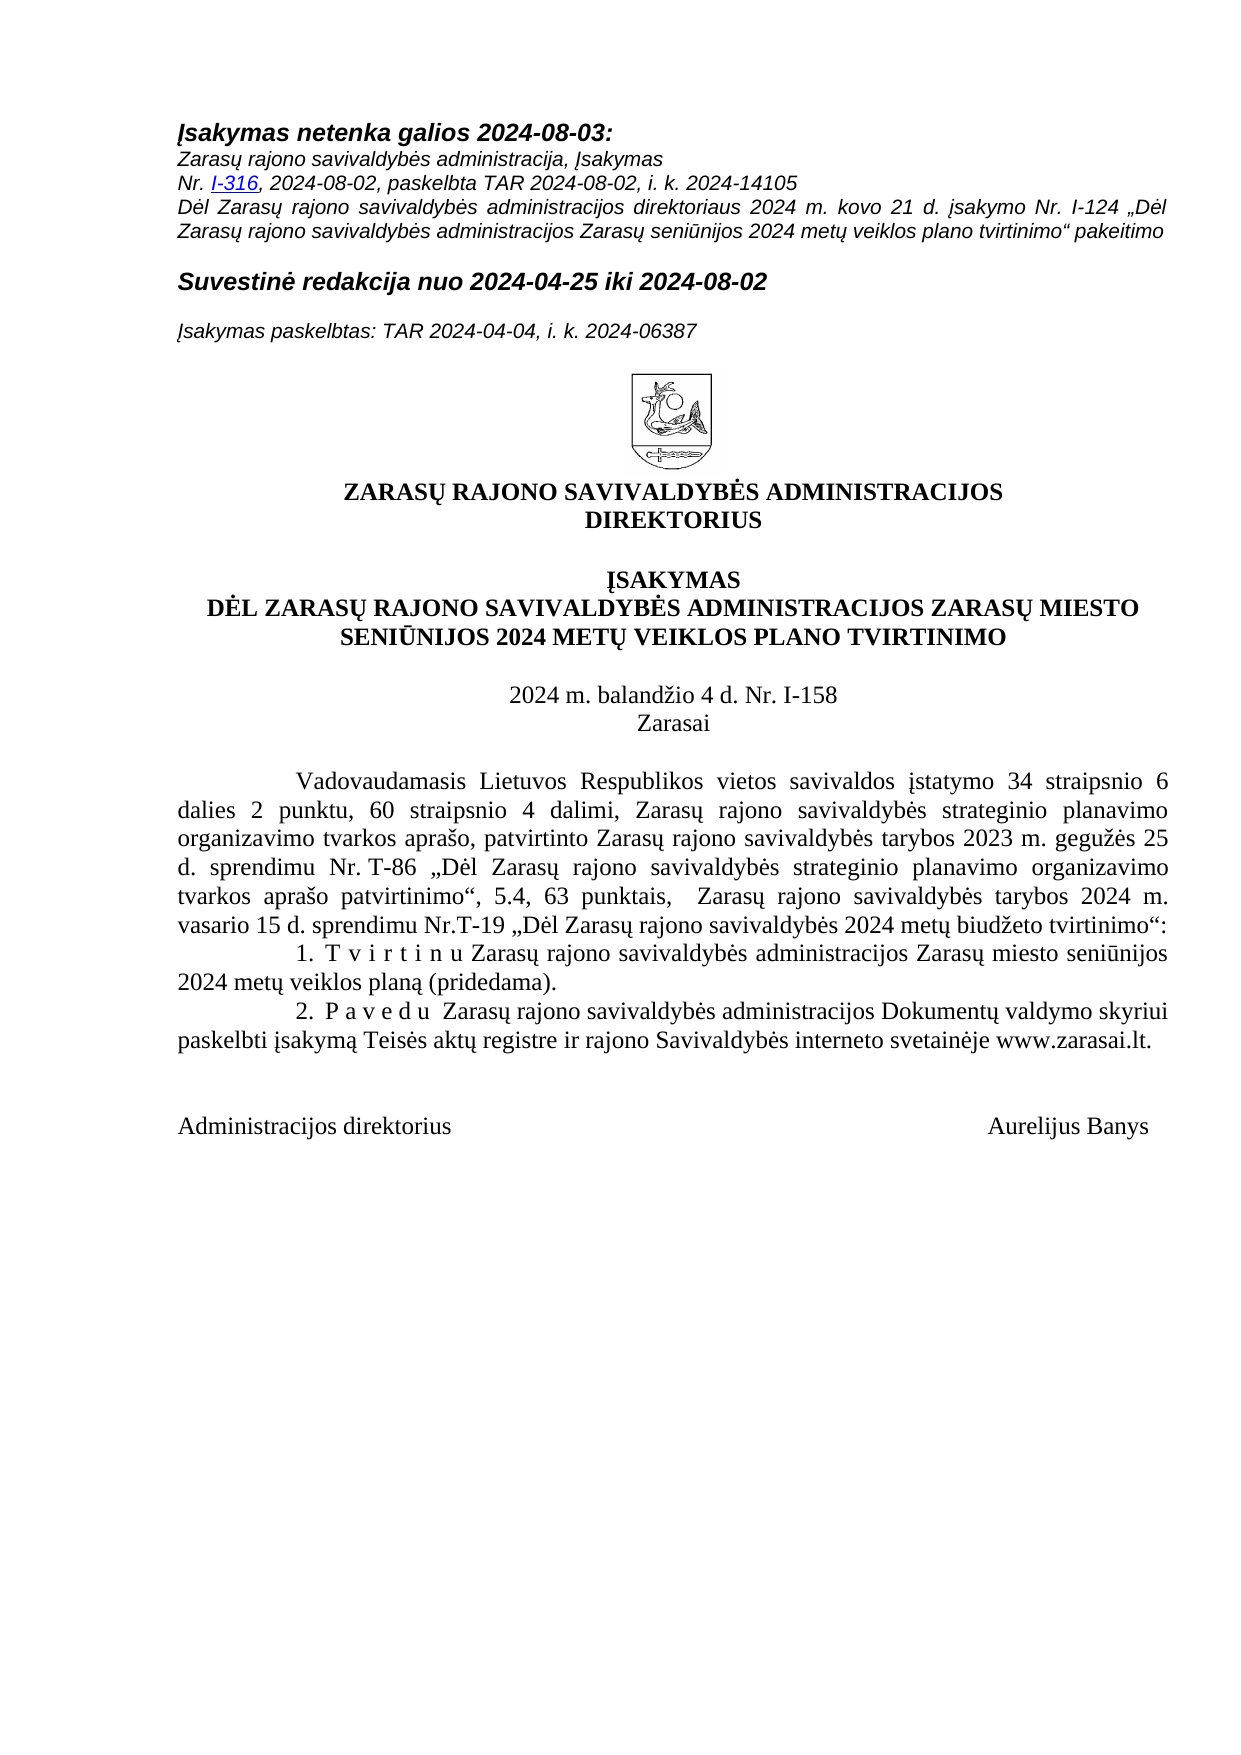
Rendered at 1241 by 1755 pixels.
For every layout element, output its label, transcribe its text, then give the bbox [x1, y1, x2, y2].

text 2. P a v e d u Zarasų rajono savivaldybės administracijos Dokumentų valdymo skyriui paskelbti įsakymą Teisės aktų registre ir rajono Savivaldybės interneto svetainėje www.zarasai.lt. [177, 996, 1169, 1053]
text Įsakymas paskelbtas: TAR 2024-04-04, i. k. 2024-06387 [177, 319, 1169, 343]
text Įsakymas netenka galios 2024-08-03: [177, 118, 1169, 147]
text 1. T v i r t i n u Zarasų rajono savivaldybės administracijos Zarasų miesto seniūnijos 2024 metų veiklos planą (pridedama). [177, 938, 1169, 996]
text ZARASŲ RAJONO SAVIVALDYBĖS ADMINISTRACIJOS [177, 477, 1169, 505]
text Nr. I-316, 2024-08-02, paskelbta TAR 2024-08-02, i. k. 2024-14105 [177, 171, 1169, 195]
text Zarasų rajono savivaldybės administracija, Įsakymas [177, 147, 1169, 171]
text Zarasai [177, 708, 1169, 737]
text DIREKTORIUS [177, 505, 1169, 534]
text Administracijos direktorius Aurelijus Banys [177, 1111, 1169, 1140]
text Suvestinė redakcija nuo 2024-04-25 iki 2024-08-02 [177, 267, 1169, 295]
text ĮSAKYMAS [177, 565, 1169, 593]
text 2024 m. balandžio 4 d. Nr. I-158 [177, 680, 1169, 708]
text Dėl Zarasų rajono savivaldybės administracijos direktoriaus 2024 m. kovo 21 d. įsakymo Nr. I-124 „Dėl Zarasų rajono savivaldybės administracijos Zarasų seniūnijos 2024 metų veiklos plano tvirtinimo“ pakeitimo [177, 195, 1169, 243]
text Vadovaudamasis Lietuvos Respublikos vietos savivaldos įstatymo 34 straipsnio 6 dalies 2 punktu, 60 straipsnio 4 dalimi, Zarasų rajono savivaldybės strateginio planavimo organizavimo tvarkos aprašo, patvirtinto Zarasų rajono savivaldybės tarybos 2023 m. gegužės 25 d. sprendimu Nr. T-86 „Dėl Zarasų rajono savivaldybės strateginio planavimo organizavimo tvarkos aprašo patvirtinimo“, 5.4, 63 punktais, Zarasų rajono savivaldybės tarybos 2024 m. vasario 15 d. sprendimu Nr.T-19 „Dėl Zarasų rajono savivaldybės 2024 metų biudžeto tvirtinimo“: [177, 766, 1169, 938]
text DĖL ZARASŲ RAJONO SAVIVALDYBĖS ADMINISTRACIJOS ZARASŲ MIESTO SENIŪNIJOS 2024 METŲ VEIKLOS PLANO TVIRTINIMO [177, 593, 1169, 651]
